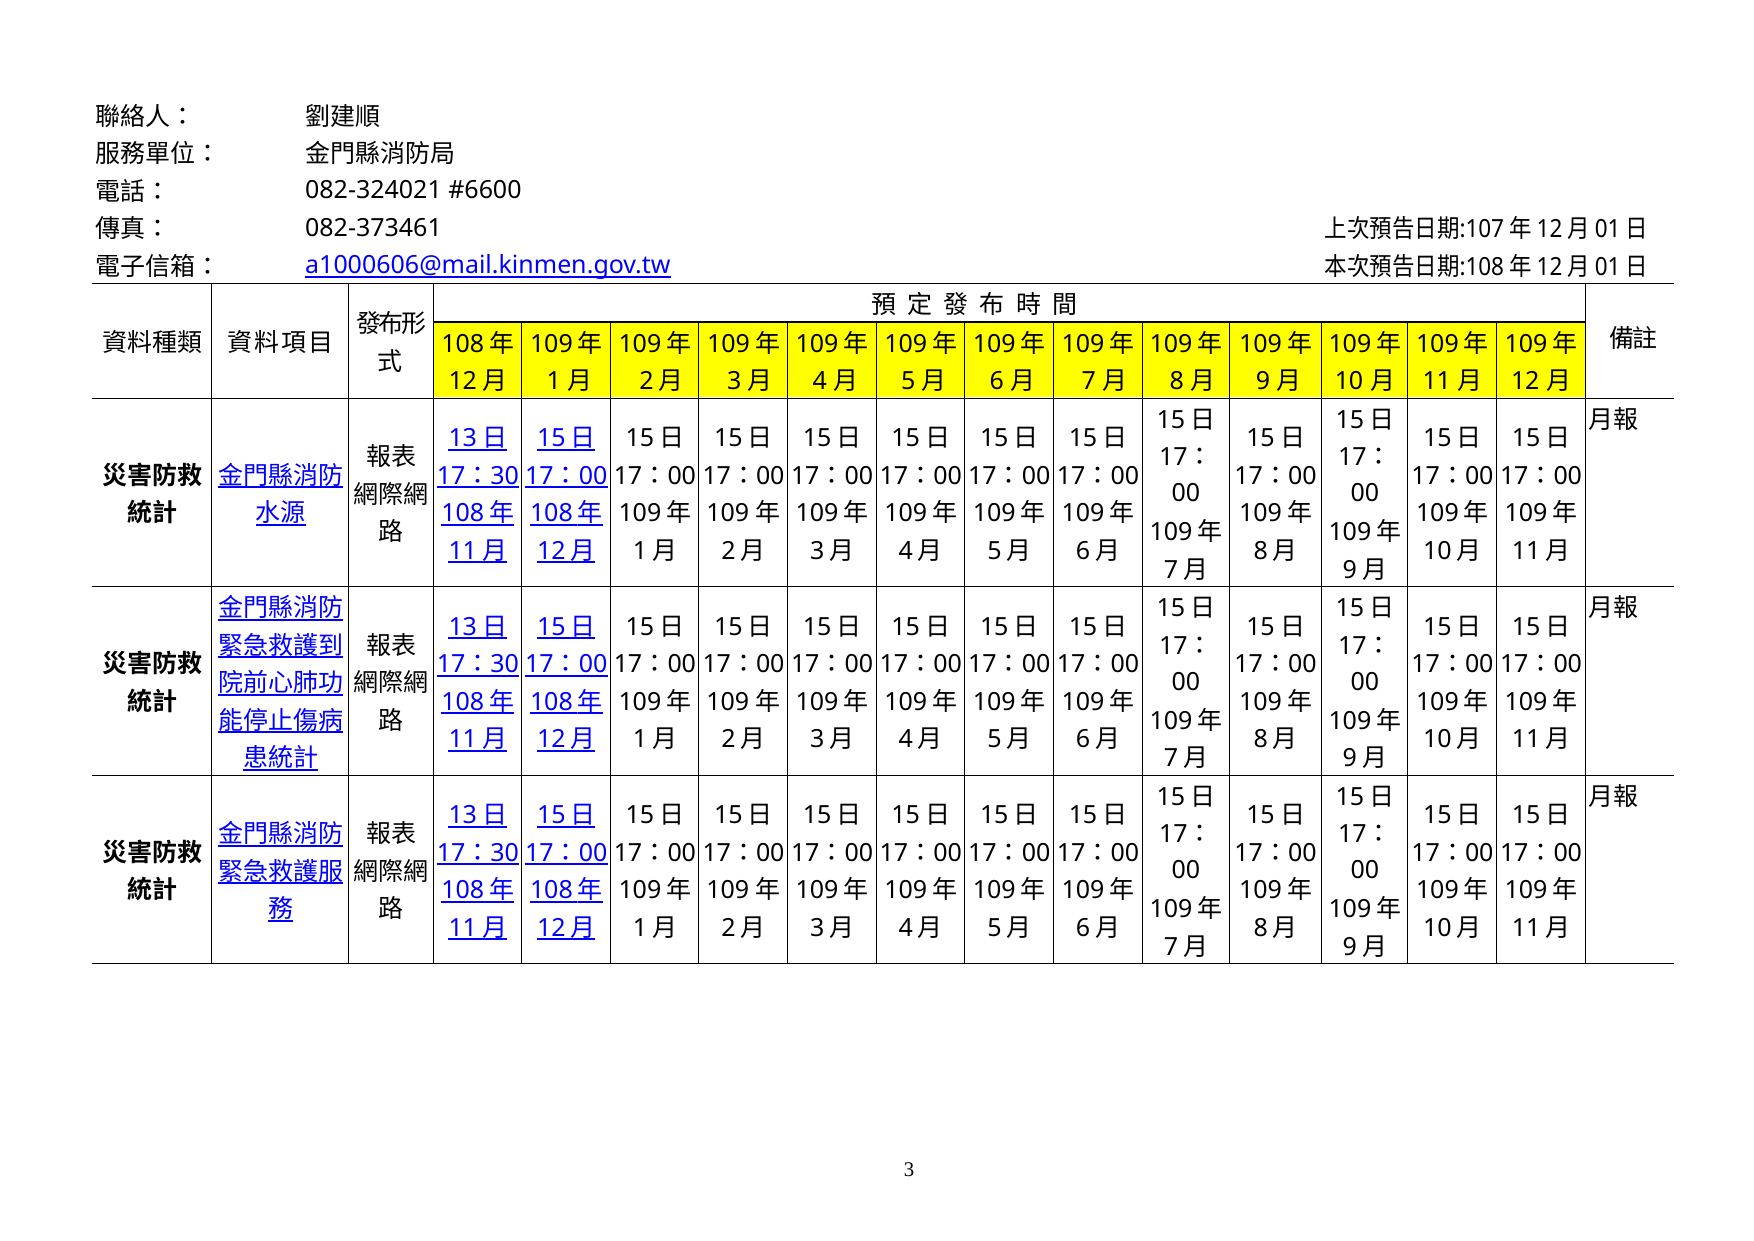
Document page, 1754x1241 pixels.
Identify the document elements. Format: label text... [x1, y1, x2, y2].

table_cell 15日 17：00 109年7月 [1143, 399, 1229, 586]
table_cell 13日 17：30 108年11月 [434, 587, 521, 774]
table_cell [861, 208, 953, 245]
table_cell 月報 [1586, 776, 1674, 963]
table_cell 109年 4 月 [788, 323, 876, 397]
table_cell 預 定 發 布 時 間 [434, 284, 1585, 321]
table_cell 本次預告日期:108年12月01日 [1321, 245, 1674, 283]
table_header [212, 95, 302, 133]
table_cell 15日 17：00 109 年2月 [699, 776, 787, 963]
table_cell 15日 17：00 109年9月 [1322, 776, 1407, 963]
table_cell 月報 [1586, 587, 1674, 774]
table_cell 109年 1 月 [522, 323, 610, 397]
table_cell 災害防救統計 [92, 399, 211, 586]
table_cell 15日 17：00 109年 6月 [1054, 399, 1142, 586]
table_cell 15日 17：00 109年7月 [1143, 776, 1229, 963]
table_cell [1045, 245, 1137, 283]
table_cell 傳真： [92, 208, 212, 245]
table_cell 月報 [1586, 399, 1674, 586]
table_cell 15日 17：00 109年10月 [1408, 776, 1496, 963]
table_cell 金門縣消防水源 [212, 399, 348, 586]
table_cell 13日 17：30 108年11月 [434, 776, 521, 963]
table_header [1414, 95, 1674, 133]
table_cell 109年 5 月 [877, 323, 964, 397]
table_cell 資料種類 [92, 284, 211, 397]
table_cell 15日 17：00 108年12月 [522, 587, 610, 774]
table_cell 15日 17：00 109年4月 [877, 776, 964, 963]
table_cell [212, 170, 302, 208]
table_cell 109年 8 月 [1143, 323, 1229, 397]
table_cell 15日 17：00 109年8月 [1230, 587, 1321, 774]
table_cell 15日 17：00 109年3月 [788, 399, 876, 586]
table_cell 15日 17：00 109年7月 [1143, 587, 1229, 774]
table_cell 上次預告日期:107年12月01日 [1321, 208, 1674, 245]
table_cell 資料項目 [212, 284, 348, 397]
table_header 聯絡人： [92, 95, 212, 133]
table_cell 服務單位： [92, 133, 302, 170]
table_cell 108年 12月 [434, 323, 521, 397]
table_cell 109年 2月 [611, 323, 698, 397]
table_cell 15日 17：00 109年10月 [1408, 587, 1496, 774]
table_cell 15日 17：00 109年 6月 [1054, 776, 1142, 963]
table_cell 災害防救統計 [92, 587, 211, 774]
table_cell [1137, 245, 1229, 283]
table_cell [1229, 208, 1321, 245]
table_cell 備註 [1586, 284, 1674, 397]
table_cell 15日 17：00 109年 6月 [1054, 587, 1142, 774]
table_cell 報表 網際網路 [349, 399, 433, 586]
table_cell 15日 17：00 109年5月 [965, 776, 1053, 963]
table_cell 15日 17：00 109年5月 [965, 587, 1053, 774]
table_cell 15日 17：00 109年3月 [788, 587, 876, 774]
table_cell 082-373461 [302, 208, 861, 245]
table_cell 15日 17：00 109年11月 [1497, 587, 1585, 774]
table_cell 15日 17：00 108年12月 [522, 776, 610, 963]
table_cell 15日 17：00 109年3月 [788, 776, 876, 963]
table_cell 15日 17：00 109年1月 [611, 776, 698, 963]
table_cell 15日 17：00 109 年2月 [699, 399, 787, 586]
table_cell [1414, 133, 1674, 170]
table_cell [212, 208, 302, 245]
table_cell 報表 網際網路 [349, 776, 433, 963]
table_cell [861, 170, 1413, 208]
table_cell 15日 17：00 109年11月 [1497, 776, 1585, 963]
table_cell [953, 208, 1045, 245]
table_cell 金門縣消防緊急救護服務 [212, 776, 348, 963]
table_cell 15日 17：00 109年5月 [965, 399, 1053, 586]
table_cell 082-324021 #6600 [302, 170, 861, 208]
table_cell 報表 網際網路 [349, 587, 433, 774]
table_cell [861, 245, 953, 283]
table_cell [1414, 170, 1674, 208]
table_cell 15日 17：00 109年4月 [877, 587, 964, 774]
table_cell [1045, 208, 1137, 245]
table_cell 15日 17：00 109年11月 [1497, 399, 1585, 586]
table_cell 電話： [92, 170, 212, 208]
table_cell 金門縣消防局 [302, 133, 1413, 170]
table_cell 109年 11 月 [1408, 323, 1496, 397]
table_cell 15日 17：00 109年1月 [611, 399, 698, 586]
table_cell [1229, 245, 1321, 283]
table_cell 109年 12 月 [1497, 323, 1585, 397]
table_cell 15日 17：00 109年8月 [1230, 776, 1321, 963]
table_cell 15日 17：00 109年4月 [877, 399, 964, 586]
table_cell 13日 17：30 108年11月 [434, 399, 521, 586]
table_cell [953, 245, 1045, 283]
table_cell 109年 7 月 [1054, 323, 1142, 397]
table_cell 109年 9 月 [1230, 323, 1321, 397]
table_cell 109年 10 月 [1322, 323, 1407, 397]
table_cell [1137, 208, 1229, 245]
table_cell 109年 3 月 [699, 323, 787, 397]
table_cell 電子信箱： [92, 245, 302, 283]
table_cell 15日 17：00 109年1月 [611, 587, 698, 774]
table_cell a1000606@mail.kinmen.gov.tw [302, 245, 861, 283]
table_cell 金門縣消防緊急救護到院前心肺功能停止傷病患統計 [212, 587, 348, 774]
table_cell 15日 17：00 108年12月 [522, 399, 610, 586]
table_cell 109年 6 月 [965, 323, 1053, 397]
table_header 劉建順 [302, 95, 1413, 133]
table_cell 15日 17：00 109年10月 [1408, 399, 1496, 586]
table_cell 15日 17：00 109 年2月 [699, 587, 787, 774]
table_cell 15日 17：00 109年8月 [1230, 399, 1321, 586]
table_cell 災害防救統計 [92, 776, 211, 963]
table_cell 15日 17：00 109年9月 [1322, 587, 1407, 774]
table_cell 15日 17：00 109年9月 [1322, 399, 1407, 586]
table_cell 發布形式 [349, 284, 433, 397]
